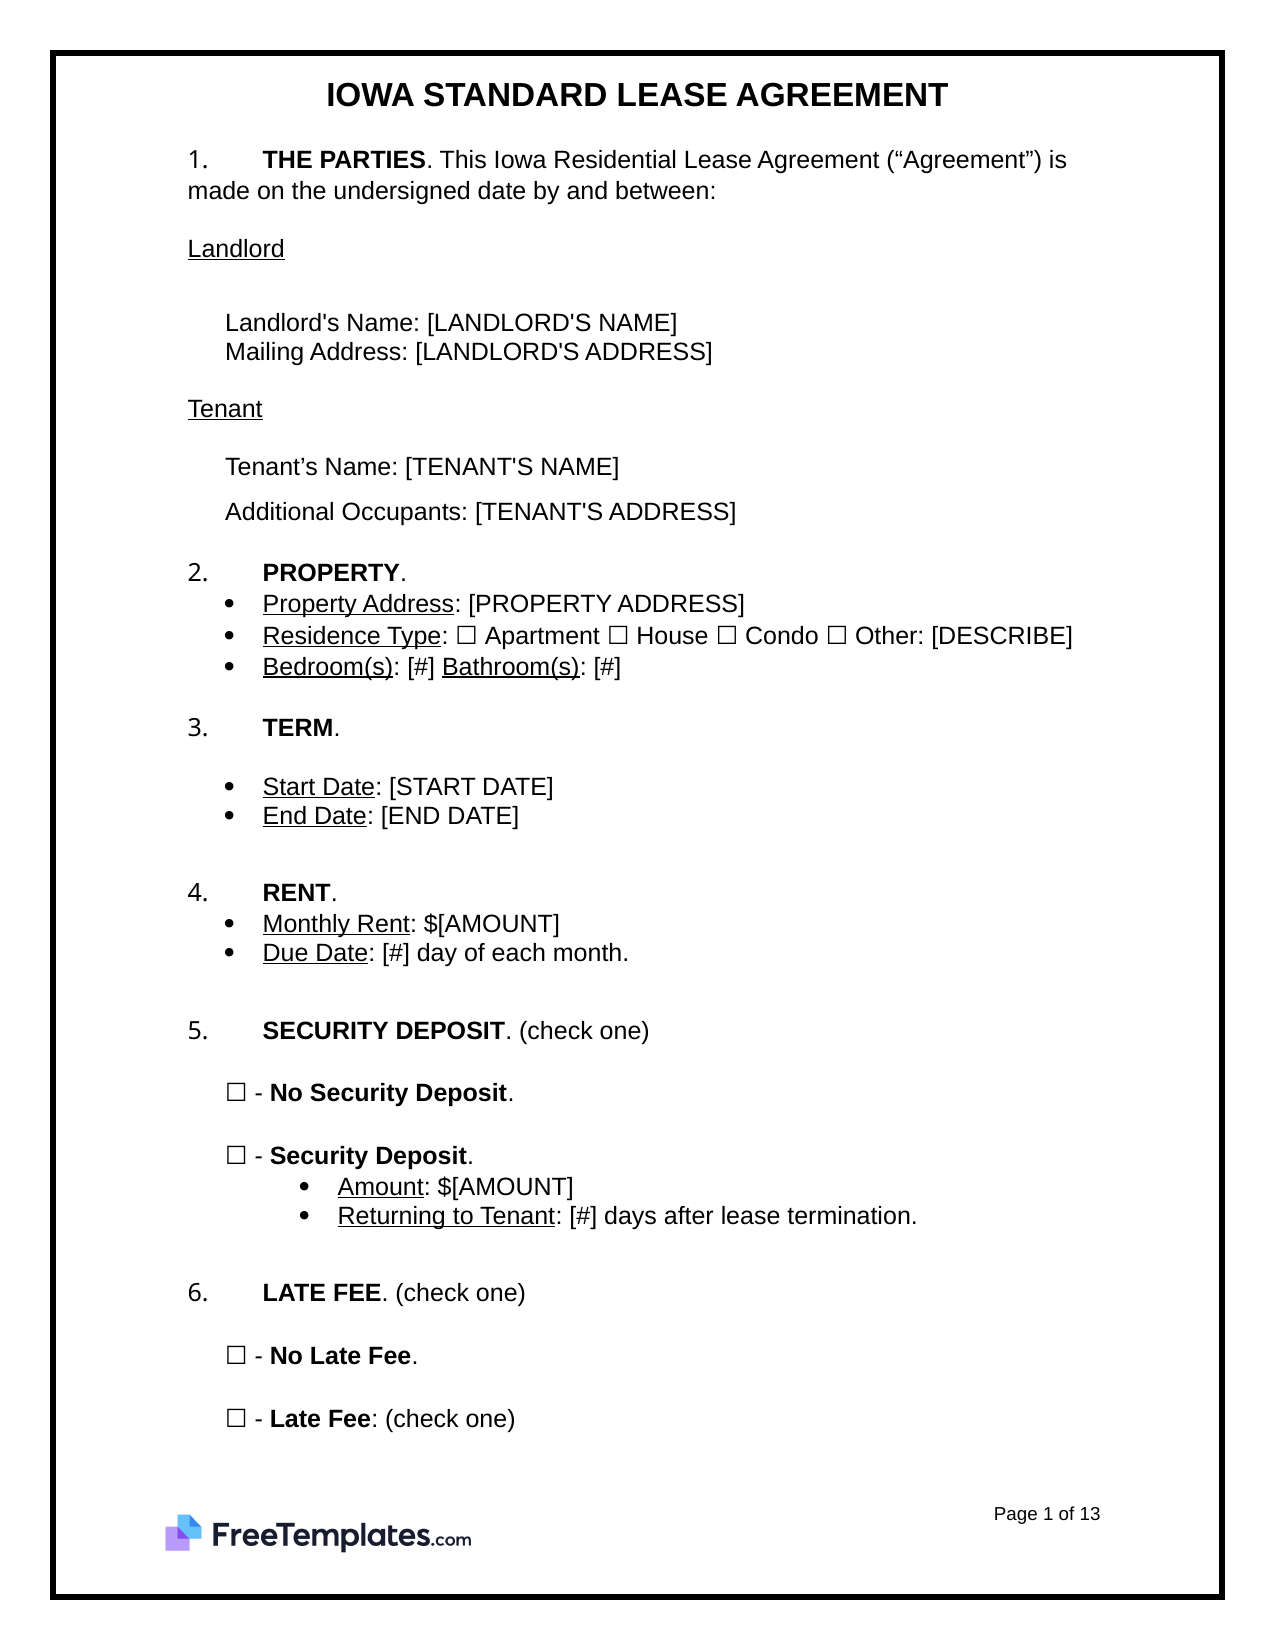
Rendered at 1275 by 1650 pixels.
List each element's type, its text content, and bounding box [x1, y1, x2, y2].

list ☐ - Late Fee: (check one) [225, 1401, 1125, 1435]
list RENT. [187, 875, 1125, 909]
list Residence Type: ☐ Apartment ☐ House ☐ Condo ☐ Other: [DESCRIBE] [225, 617, 1125, 652]
list Tenant’s Name: [TENANT'S NAME] [225, 452, 1125, 480]
text Mailing Address: [LANDLORD'S ADDRESS] [225, 337, 1125, 365]
text Tenant [187, 394, 1125, 423]
list LATE FEE. (check one) [187, 1275, 1125, 1309]
list Property Address: [PROPERTY ADDRESS] [225, 589, 1125, 617]
list Returning to Tenant: [#] days after lease termination. [300, 1201, 1125, 1230]
list TERM. [187, 709, 1125, 743]
list Monthly Rent: $[AMOUNT] [225, 909, 1125, 938]
text Landlord's Name: [LANDLORD'S NAME] [225, 308, 1125, 337]
list THE PARTIES. This Iowa Residential Lease Agreement (“Agreement”) is made on the undersigned date by and between: [187, 142, 1125, 205]
list PROPERTY. [187, 554, 1125, 589]
list Landlord [187, 234, 1125, 262]
text Additional Occupants: [TENANT'S ADDRESS] [225, 497, 1125, 526]
list ☐ - No Late Fee. [225, 1338, 1125, 1372]
list Amount: $[AMOUNT] [300, 1172, 1125, 1201]
list End Date: [END DATE] [225, 801, 1125, 830]
text IOWA STANDARD LEASE AGREEMENT [150, 75, 1125, 113]
list Due Date: [#] day of each month. [225, 938, 1125, 967]
list ☐ - No Security Deposit. [225, 1075, 1125, 1109]
list Start Date: [START DATE] [225, 772, 1125, 801]
list SECURITY DEPOSIT. (check one) [187, 1012, 1125, 1046]
list ☐ - Security Deposit. [225, 1138, 1125, 1172]
list Bedroom(s): [#] Bathroom(s): [#] [225, 652, 1125, 680]
